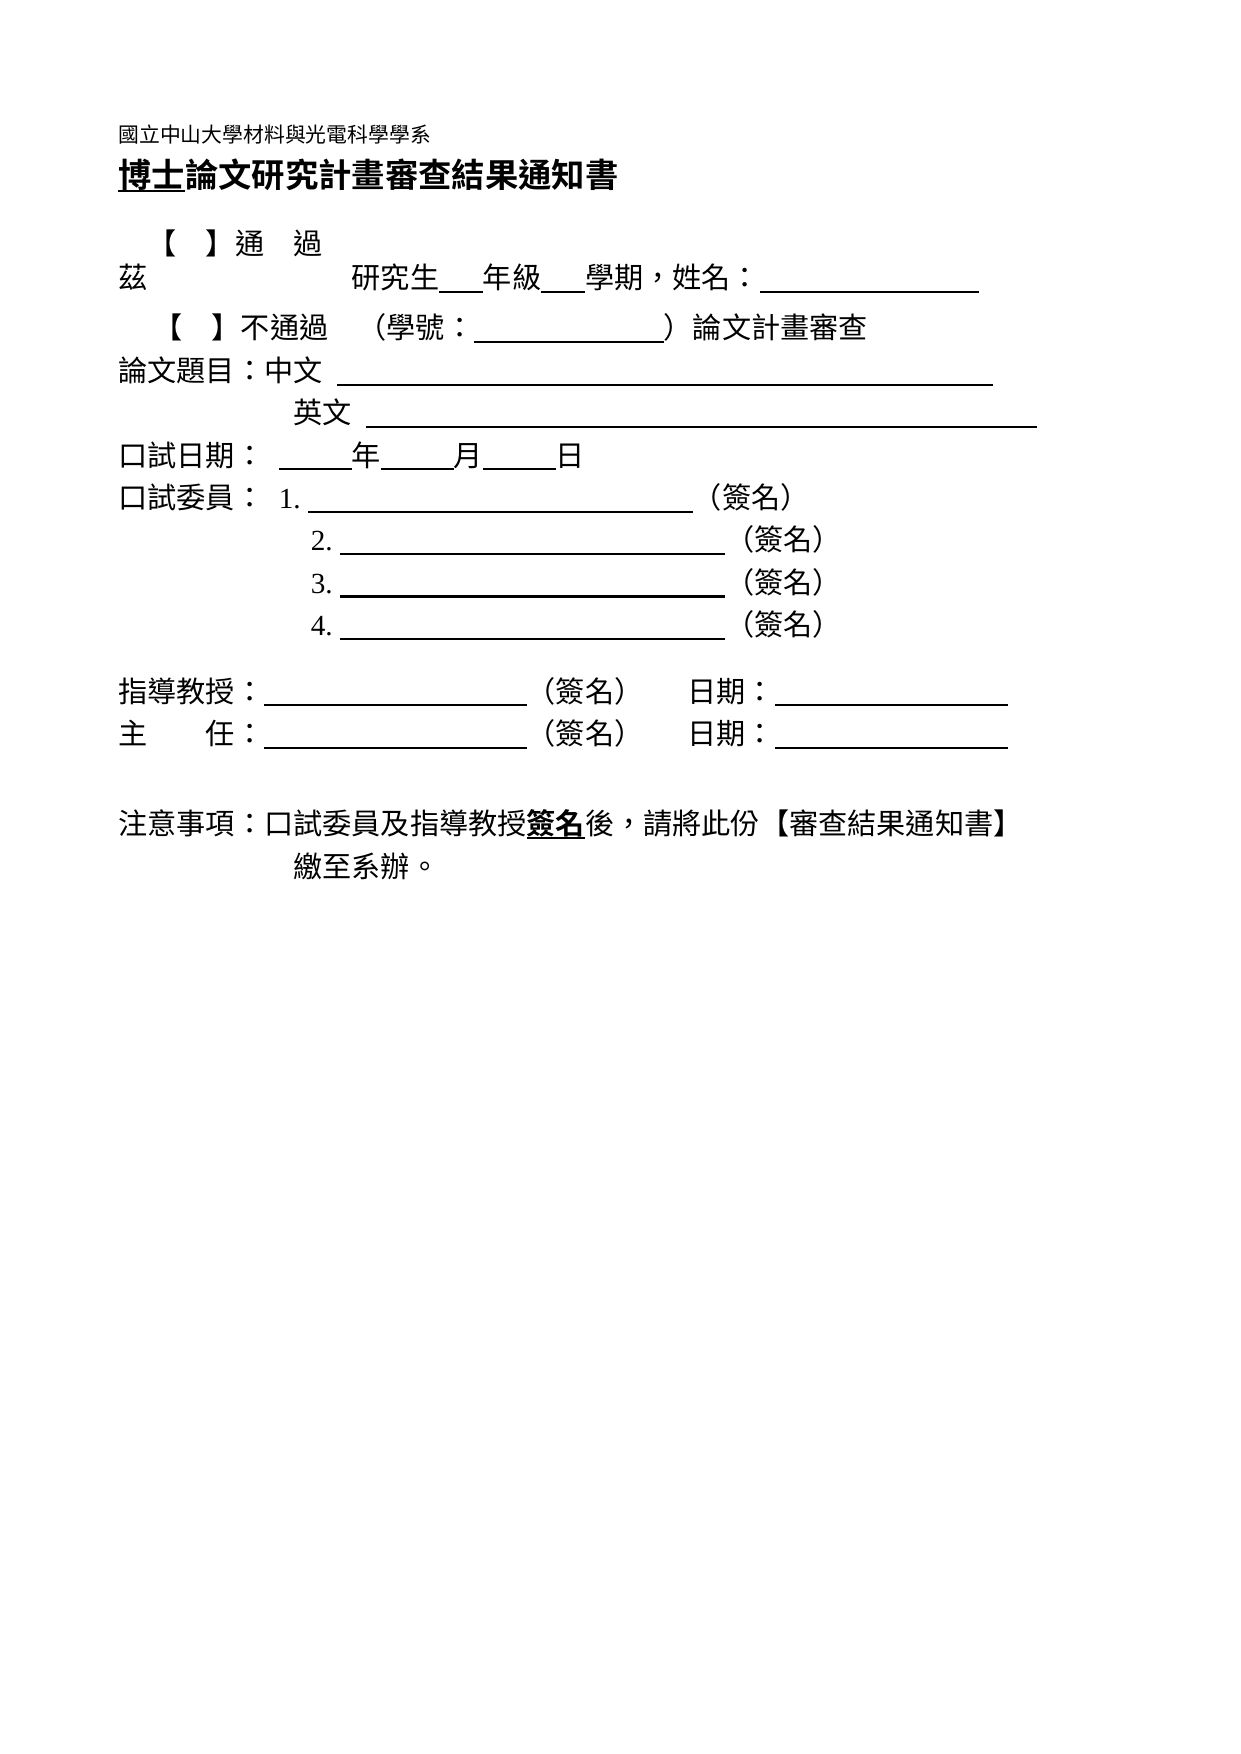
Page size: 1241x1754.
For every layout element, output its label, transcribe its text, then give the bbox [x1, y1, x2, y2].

text 2. （簽名） [118, 517, 1122, 559]
text 4. （簽名） [118, 602, 1122, 644]
text 論文題目：中文 [118, 347, 1122, 390]
text 英文 [118, 390, 1122, 432]
text 指導教授： （簽名） 日期： [118, 668, 1122, 710]
text 【 】不通過 （學號： ）論文計畫審查 [118, 305, 1122, 347]
text 茲【 】通 過 研究生 年級 學期，姓名： [118, 221, 1122, 305]
text 博士論文研究計畫審查結果通知書 [118, 148, 1122, 197]
text 注意事項：口試委員及指導教授簽名後，請將此份【審查結果通知書】 [118, 801, 1122, 843]
text 口試日期： 年 月 日 [118, 432, 1122, 474]
text 主 任： （簽名） 日期： [118, 710, 1122, 753]
text 口試委員： 1. （簽名） [118, 474, 1122, 517]
text 國立中山大學材料與光電科學學系 [118, 118, 1122, 148]
text 3. （簽名） [118, 559, 1122, 602]
text 繳至系辦。 [118, 843, 1122, 886]
